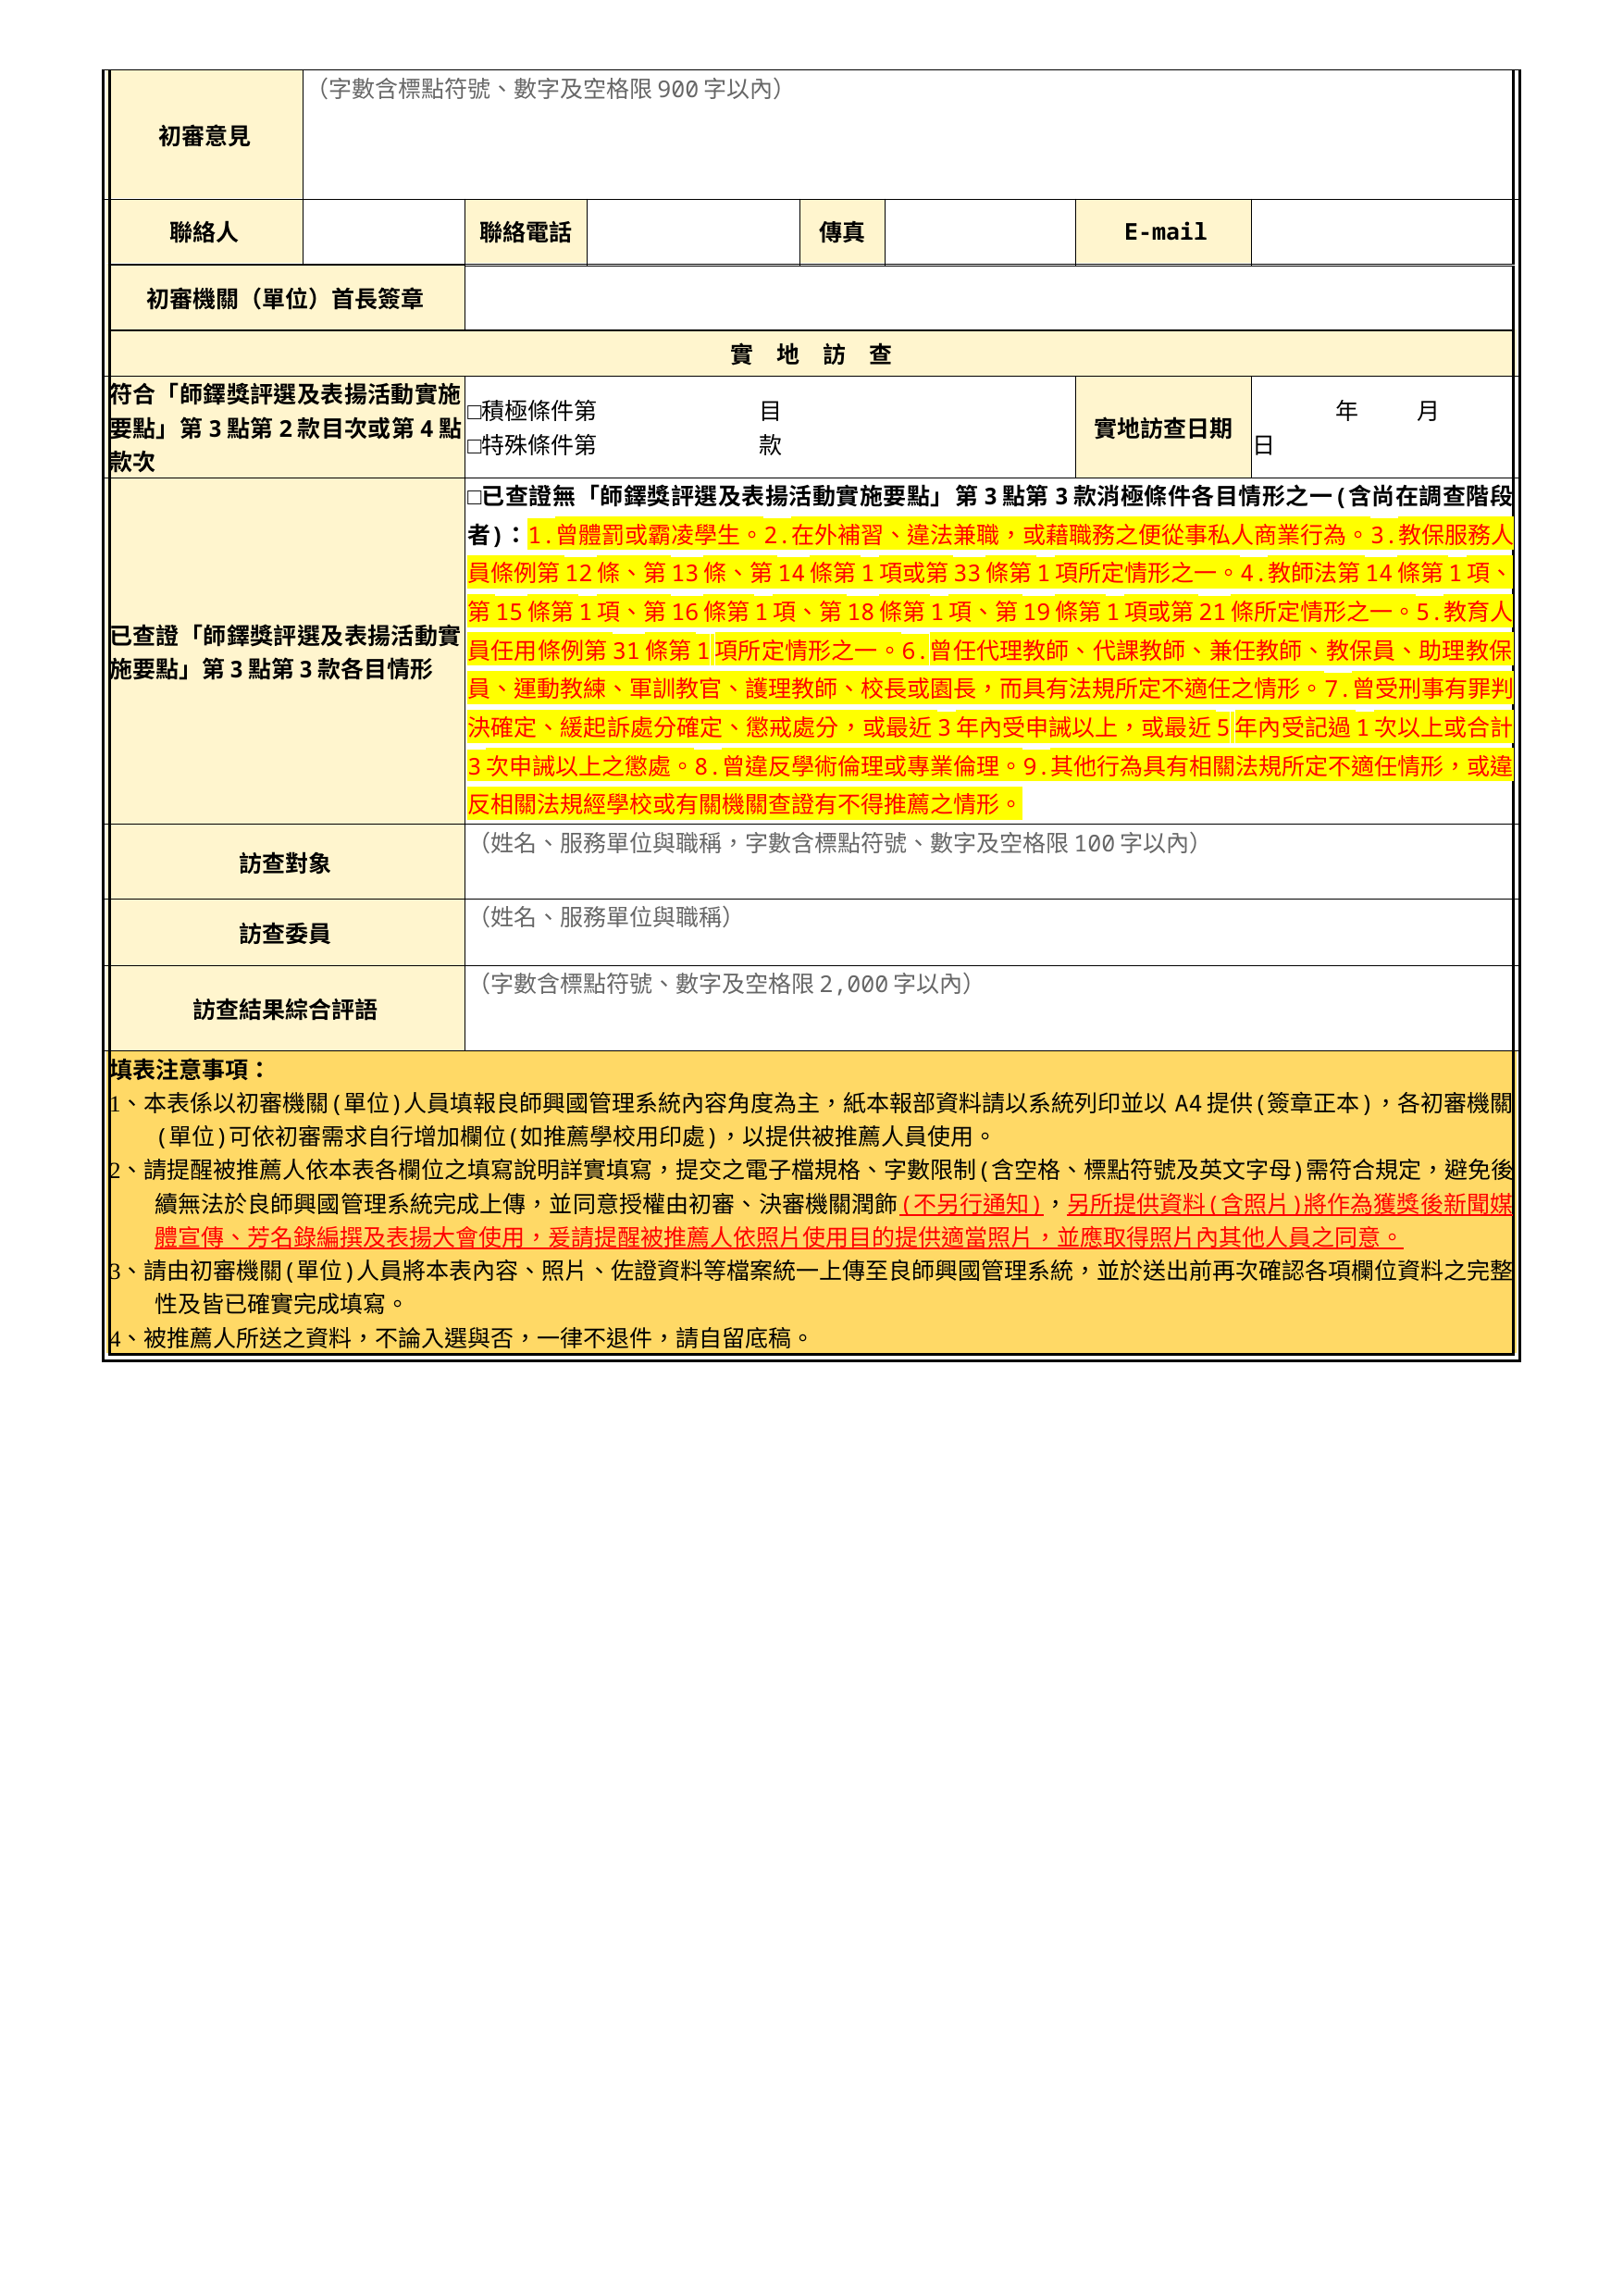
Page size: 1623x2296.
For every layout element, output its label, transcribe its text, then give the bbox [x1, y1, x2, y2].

table_cell 訪查對象 [111, 825, 465, 899]
table_cell 傳真 [800, 200, 885, 263]
table_cell 訪查委員 [111, 900, 465, 965]
table_cell [886, 200, 1075, 263]
table_cell （姓名、服務單位與職稱，字數含標點符號、數字及空格限100字以內） [465, 825, 1512, 899]
table_cell 初審機關（單位）首長簽章 [111, 266, 465, 329]
table_cell （字數含標點符號、數字及空格限2,000字以內） [465, 966, 1512, 1050]
table_cell [465, 267, 1512, 329]
table_cell （字數含標點符號、數字及空格限900字以內） [304, 70, 1512, 198]
table_cell □已查證無「師鐸獎評選及表揚活動實施要點」第3點第3款消極條件各目情形之一(含尚在調查階段者)：1.曾體罰或霸凌學生。2.在外補習、違法兼職，或藉職務之便從事私人商業行為。3.教保服務人員條例第12條、第13條、第14條第1項或第33條第1項所定情形之一。4.教師法第14條第1項、第15條第1項、第16條第1項、第18條第1項、第19條第1項或第21條所定情形之一。5.教育人員任用條例第31條第1項所定情形之一。6.曾任代理教師、代課教師、兼任教師、教保員、助理教保員、運動教練、軍訓教官、護理教師、校長或園長，而具有法規所定不適任之情形。7.曾受刑事有罪判決確定、緩起訴處分確定、懲戒處分，或最近3年內受申誡以上，或最近5年內受記過1次以上或合計3次申誡以上之懲處。8.曾違反學術倫理或專業倫理。9.其他行為具有相關法規所定不適任情形，或違反相關法規經學校或有關機關查證有不得推薦之情形。 [465, 478, 1512, 824]
table_cell 聯絡人 [111, 200, 303, 263]
table_cell 符合「師鐸獎評選及表揚活動實施要點」第3點第2款目次或第4點款次 [111, 377, 465, 478]
table_cell 年 月 日 [1252, 377, 1512, 478]
table_cell □積極條件第 目 □特殊條件第 款 [465, 377, 1075, 478]
table_cell 訪查結果綜合評語 [111, 966, 465, 1050]
table_cell [588, 200, 799, 263]
table_cell [304, 200, 465, 263]
table_cell E-mail [1076, 200, 1251, 263]
table_cell 已查證「師鐸獎評選及表揚活動實施要點」第3點第3款各目情形 [111, 478, 465, 824]
table_cell 聯絡電話 [465, 200, 587, 263]
table_cell 實地訪查日期 [1076, 377, 1251, 478]
table_cell 初審意見 [111, 70, 303, 198]
table_cell 填表注意事項： 本表係以初審機關(單位)人員填報良師興國管理系統內容角度為主，紙本報部資料請以系統列印並以A4提供(簽章正本)，各初審機關(單位)可依初審需求自行增加欄位(如推薦學校用印處)，以提供被推薦人員使用。 請提醒被推薦人依本表各欄位之填寫說明詳實填寫，提交之電子檔規格、字數限制(含空格、標點符號及英文字母)需符合規定，避免後續無法於良師興國管理系統完成上傳，並同意授權由初審、決審機關潤飾(不另行通知)，另所提供資料(含照片)將作為獲獎後新聞媒體宣傳、芳名錄編撰及表揚大會使用，爰請提醒被推薦人依照片使用目的提供適當照片，並應取得照片內其他人員之同意。 請由初審機關(單位)人員將本表內容、照片、佐證資料等檔案統一上傳至良師興國管理系統，並於送出前再次確認各項欄位資料之完整性及皆已確實完成填寫。 被推薦人所送之資料，不論入選與否，一律不退件，請自留底稿。 [111, 1051, 1512, 1353]
table_cell [1252, 200, 1512, 263]
table_cell 實 地 訪 查 [111, 331, 1512, 376]
table_cell （姓名、服務單位與職稱） [465, 900, 1512, 965]
